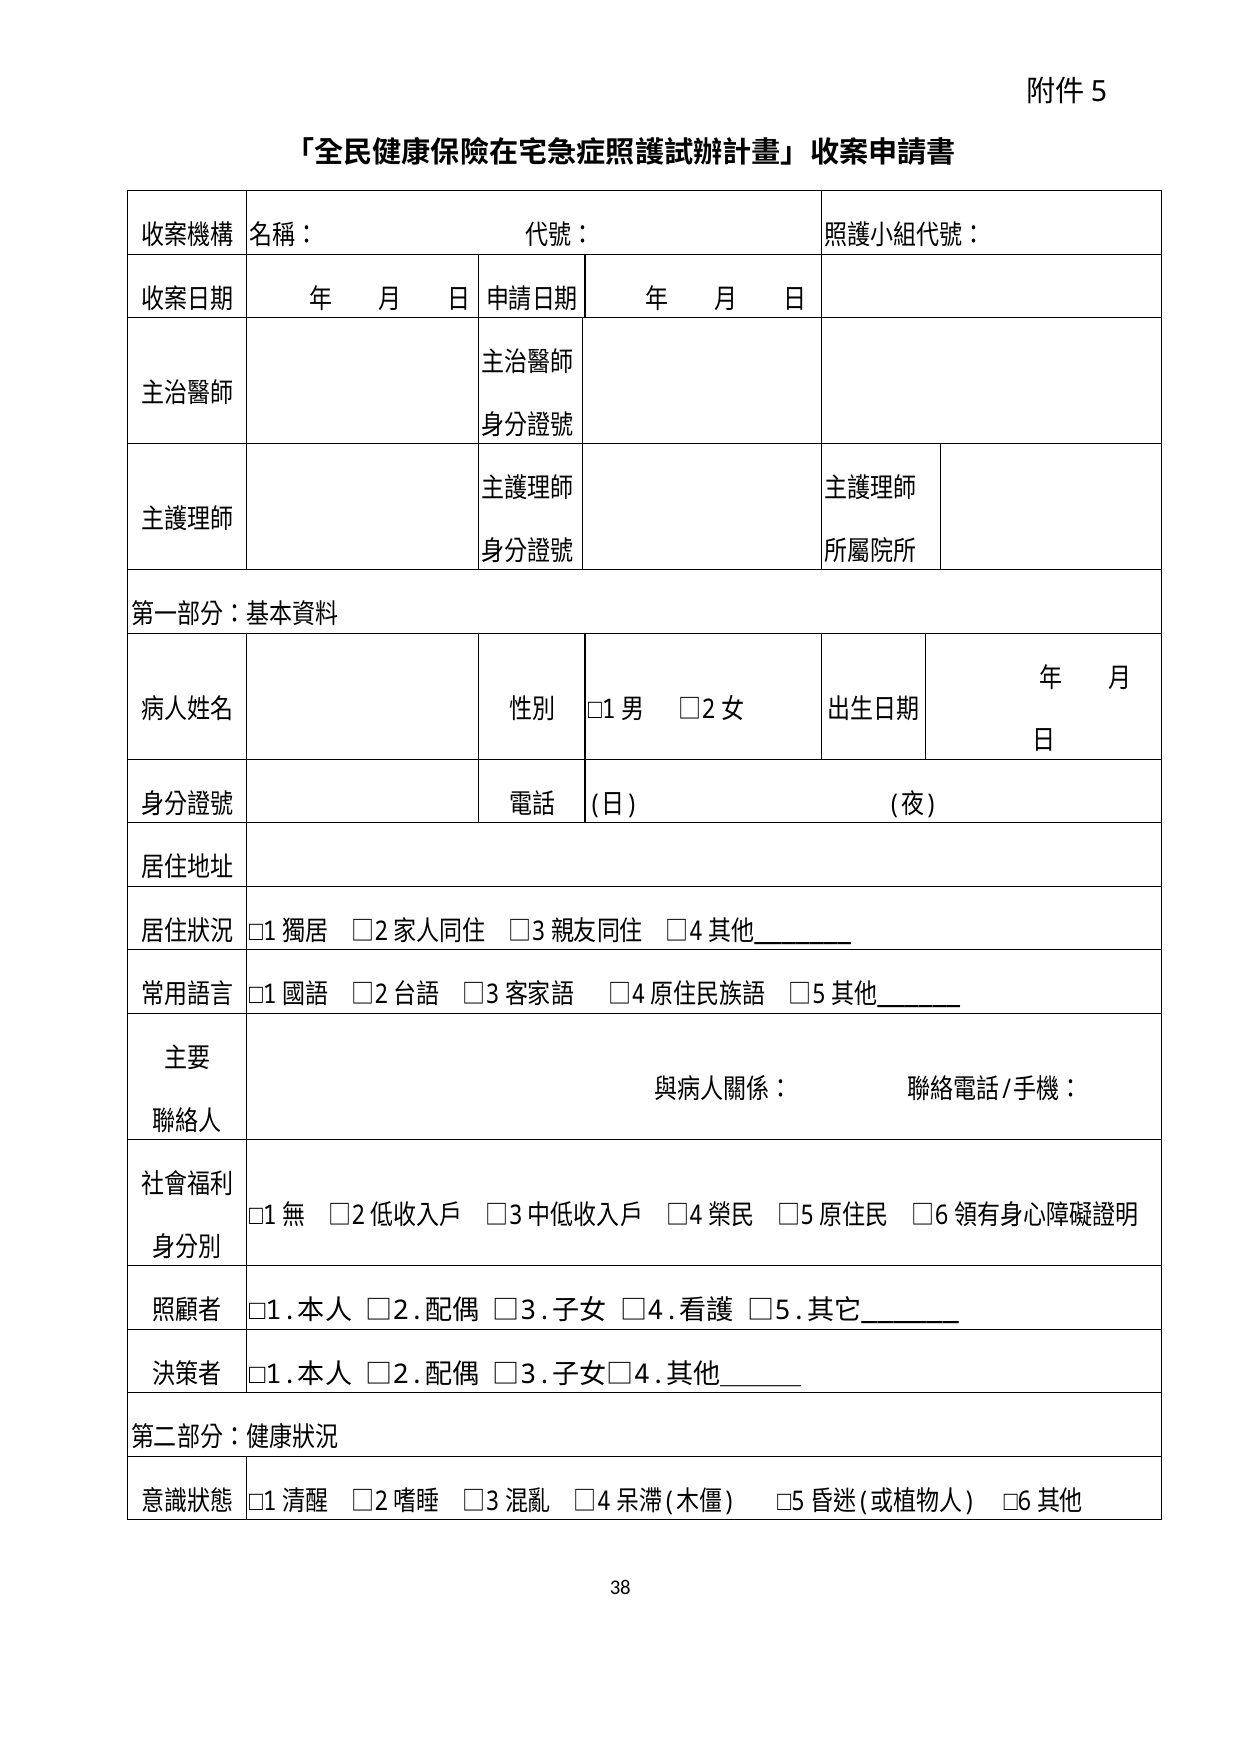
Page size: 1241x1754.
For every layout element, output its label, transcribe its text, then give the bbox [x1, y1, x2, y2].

table_cell 性別 [479, 634, 584, 759]
table_cell [247, 760, 478, 822]
table_cell 主治醫師身分證號 [479, 318, 582, 443]
table_cell 電話 [479, 760, 584, 822]
table_cell 居住狀況 [128, 887, 246, 949]
table_cell [941, 444, 1161, 569]
table_cell 意識狀態 [128, 1457, 246, 1519]
table_cell □1.本人 □2.配偶 □3.子女□4.其他＿＿＿ [247, 1330, 1161, 1392]
table_cell 居住地址 [128, 823, 246, 886]
table_cell 主要 聯絡人 [128, 1014, 246, 1139]
table_cell [247, 823, 1161, 886]
text 「全民健康保險在宅急症照護試辦計畫」收案申請書 [187, 60, 1171, 171]
table_cell □1國語 □2台語 □3客家語 □4原住民族語 □5其他______ [247, 950, 1161, 1013]
table_cell □1清醒 □2嗜睡 □3混亂 □4呆滯(木僵) □5昏迷(或植物人) □6其他 [247, 1457, 1161, 1519]
text 附件5 [1026, 67, 1156, 110]
table_cell 主護理師 [128, 444, 246, 569]
table_cell [247, 318, 478, 443]
table_cell 社會福利身分別 [128, 1140, 246, 1265]
table_header 收案機構 [128, 191, 246, 253]
table_cell 主治醫師 [128, 318, 246, 443]
table_cell 第一部分：基本資料 [128, 570, 1161, 633]
table_cell 主護理師 所屬院所 [822, 444, 940, 569]
table_header 照護小組代號： [822, 191, 1161, 253]
table_cell 申請日期 [479, 255, 584, 317]
table_cell 身分證號 [128, 760, 246, 822]
table_cell [247, 634, 478, 759]
table_cell 照顧者 [128, 1266, 246, 1328]
table_cell [247, 444, 478, 569]
table_cell 與病人關係： 聯絡電話/手機： [247, 1014, 1161, 1139]
table_cell 主護理師身分證號 [479, 444, 582, 569]
table_header 名稱： 代號： [247, 191, 821, 253]
table_cell (日) (夜) [586, 760, 1161, 822]
table_cell □1.本人 □2.配偶 □3.子女 □4.看護 □5.其它______ [247, 1266, 1161, 1328]
table_cell □1男 □2女 [586, 634, 821, 759]
table_cell 常用語言 [128, 950, 246, 1013]
table_cell 出生日期 [822, 634, 925, 759]
table_cell □1獨居 □2家人同住 □3親友同住 □4其他_______ [247, 887, 1161, 949]
table_cell 年 月 日 [926, 634, 1161, 759]
table_cell 年 月 日 [586, 255, 821, 317]
table_cell [822, 255, 1161, 317]
table_cell [583, 444, 821, 569]
table_cell 決策者 [128, 1330, 246, 1392]
table_cell 收案日期 [128, 255, 246, 317]
table_cell 病人姓名 [128, 634, 246, 759]
table_cell [583, 318, 821, 443]
table_cell 年 月 日 [247, 255, 478, 317]
table_cell [822, 318, 1161, 443]
table_cell □1無 □2低收入戶 □3中低收入戶 □4榮民 □5原住民 □6領有身心障礙證明 [247, 1140, 1161, 1265]
table_cell 第二部分：健康狀況 [128, 1393, 1161, 1456]
